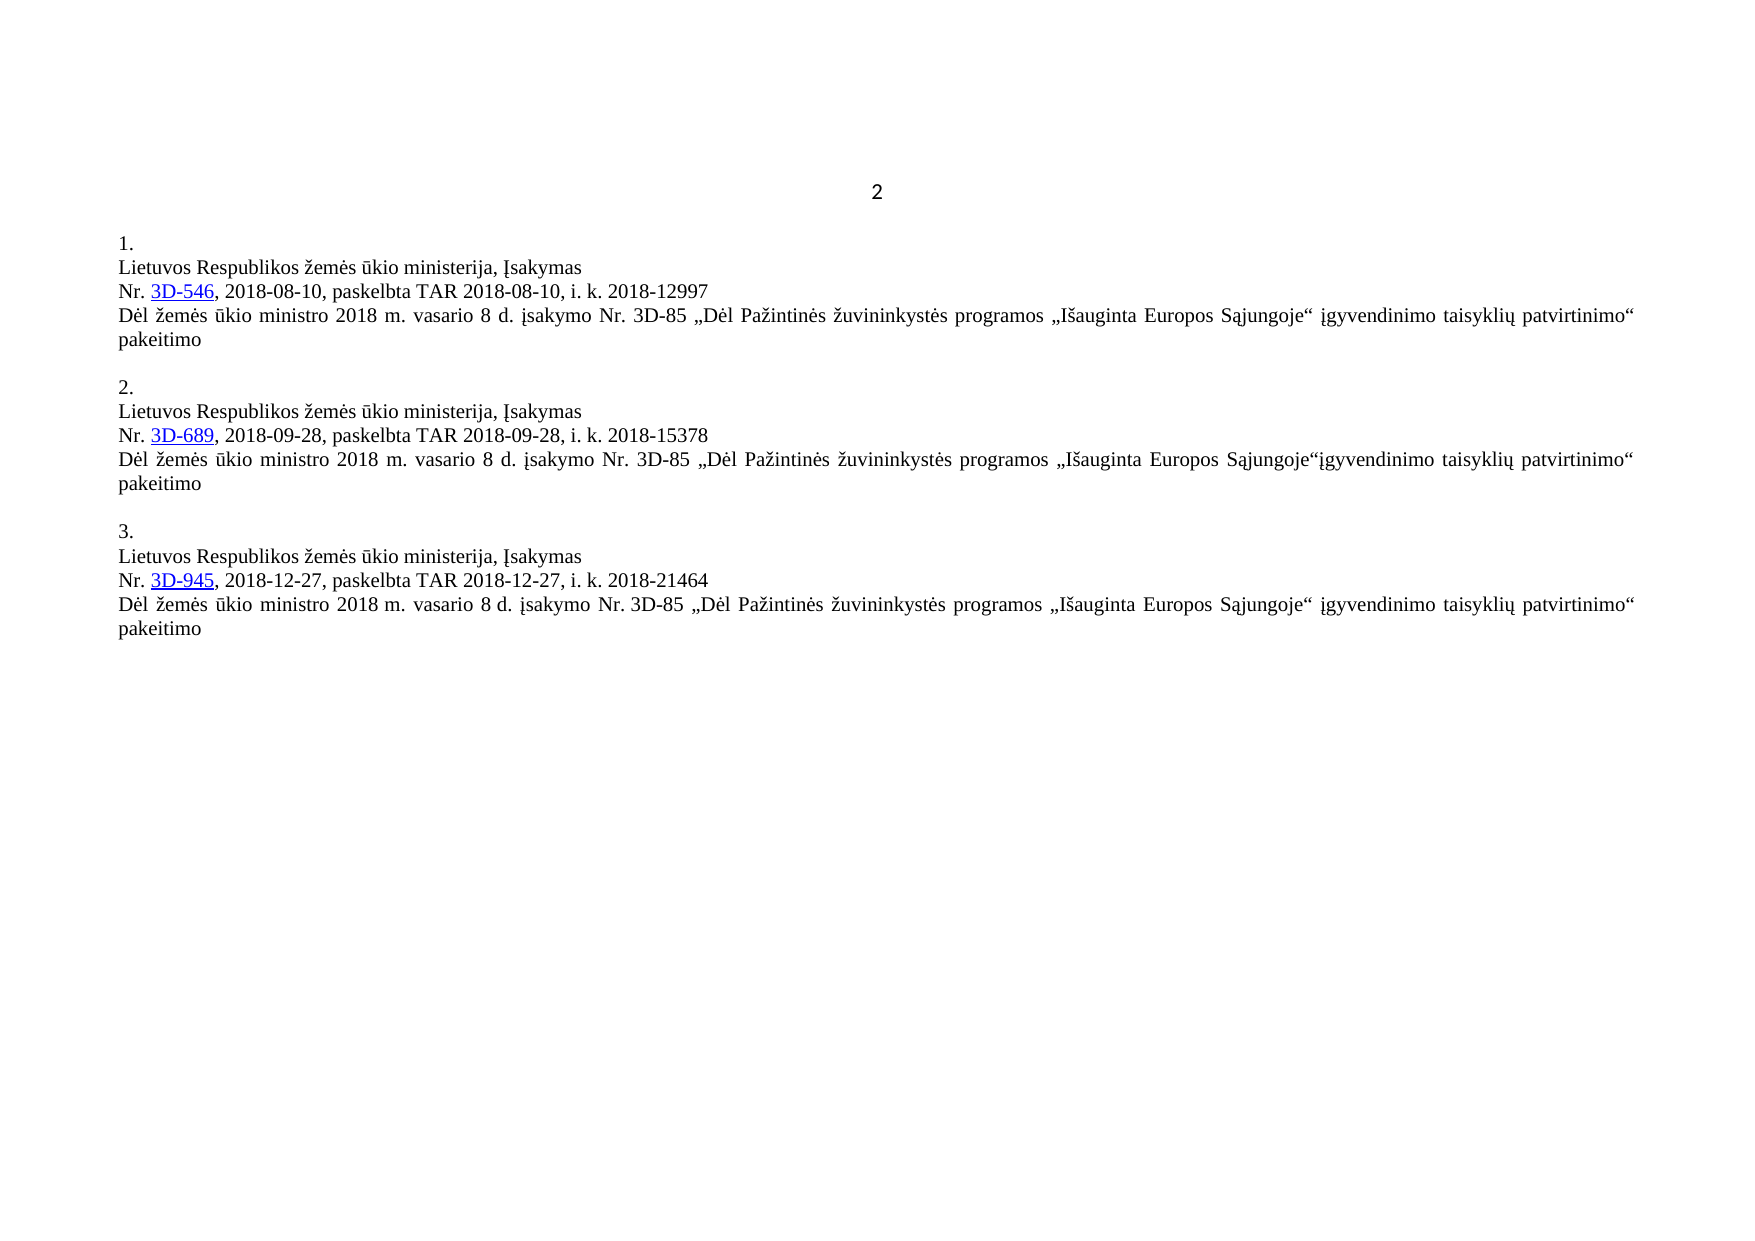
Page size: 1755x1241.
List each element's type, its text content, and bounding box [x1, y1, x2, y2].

text Nr. 3D-546, 2018-08-10, paskelbta TAR 2018-08-10, i. k. 2018-12997 [118, 279, 1636, 303]
text 2. [118, 375, 1636, 399]
text Lietuvos Respublikos žemės ūkio ministerija, Įsakymas [118, 255, 1636, 279]
text Dėl žemės ūkio ministro 2018 m. vasario 8 d. įsakymo Nr. 3D-85 „Dėl Pažintinės žuvininkystės programos „Išauginta Europos Sąjungoje“įgyvendinimo taisyklių patvirtinimo“ pakeitimo [118, 447, 1636, 495]
text Dėl žemės ūkio ministro 2018 m. vasario 8 d. įsakymo Nr. 3D-85 „Dėl Pažintinės žuvininkystės programos „Išauginta Europos Sąjungoje“ įgyvendinimo taisyklių patvirtinimo“ pakeitimo [118, 303, 1636, 351]
text Lietuvos Respublikos žemės ūkio ministerija, Įsakymas [118, 543, 1636, 568]
text Nr. 3D-689, 2018-09-28, paskelbta TAR 2018-09-28, i. k. 2018-15378 [118, 423, 1636, 447]
text 3. [118, 519, 1636, 543]
text Nr. 3D-945, 2018-12-27, paskelbta TAR 2018-12-27, i. k. 2018-21464 [118, 568, 1636, 592]
text 1. [118, 231, 1636, 255]
text Lietuvos Respublikos žemės ūkio ministerija, Įsakymas [118, 399, 1636, 423]
text Dėl žemės ūkio ministro 2018 m. vasario 8 d. įsakymo Nr. 3D-85 „Dėl Pažintinės žuvininkystės programos „Išauginta Europos Sąjungoje“ įgyvendinimo taisyklių patvirtinimo“ pakeitimo [118, 592, 1636, 640]
